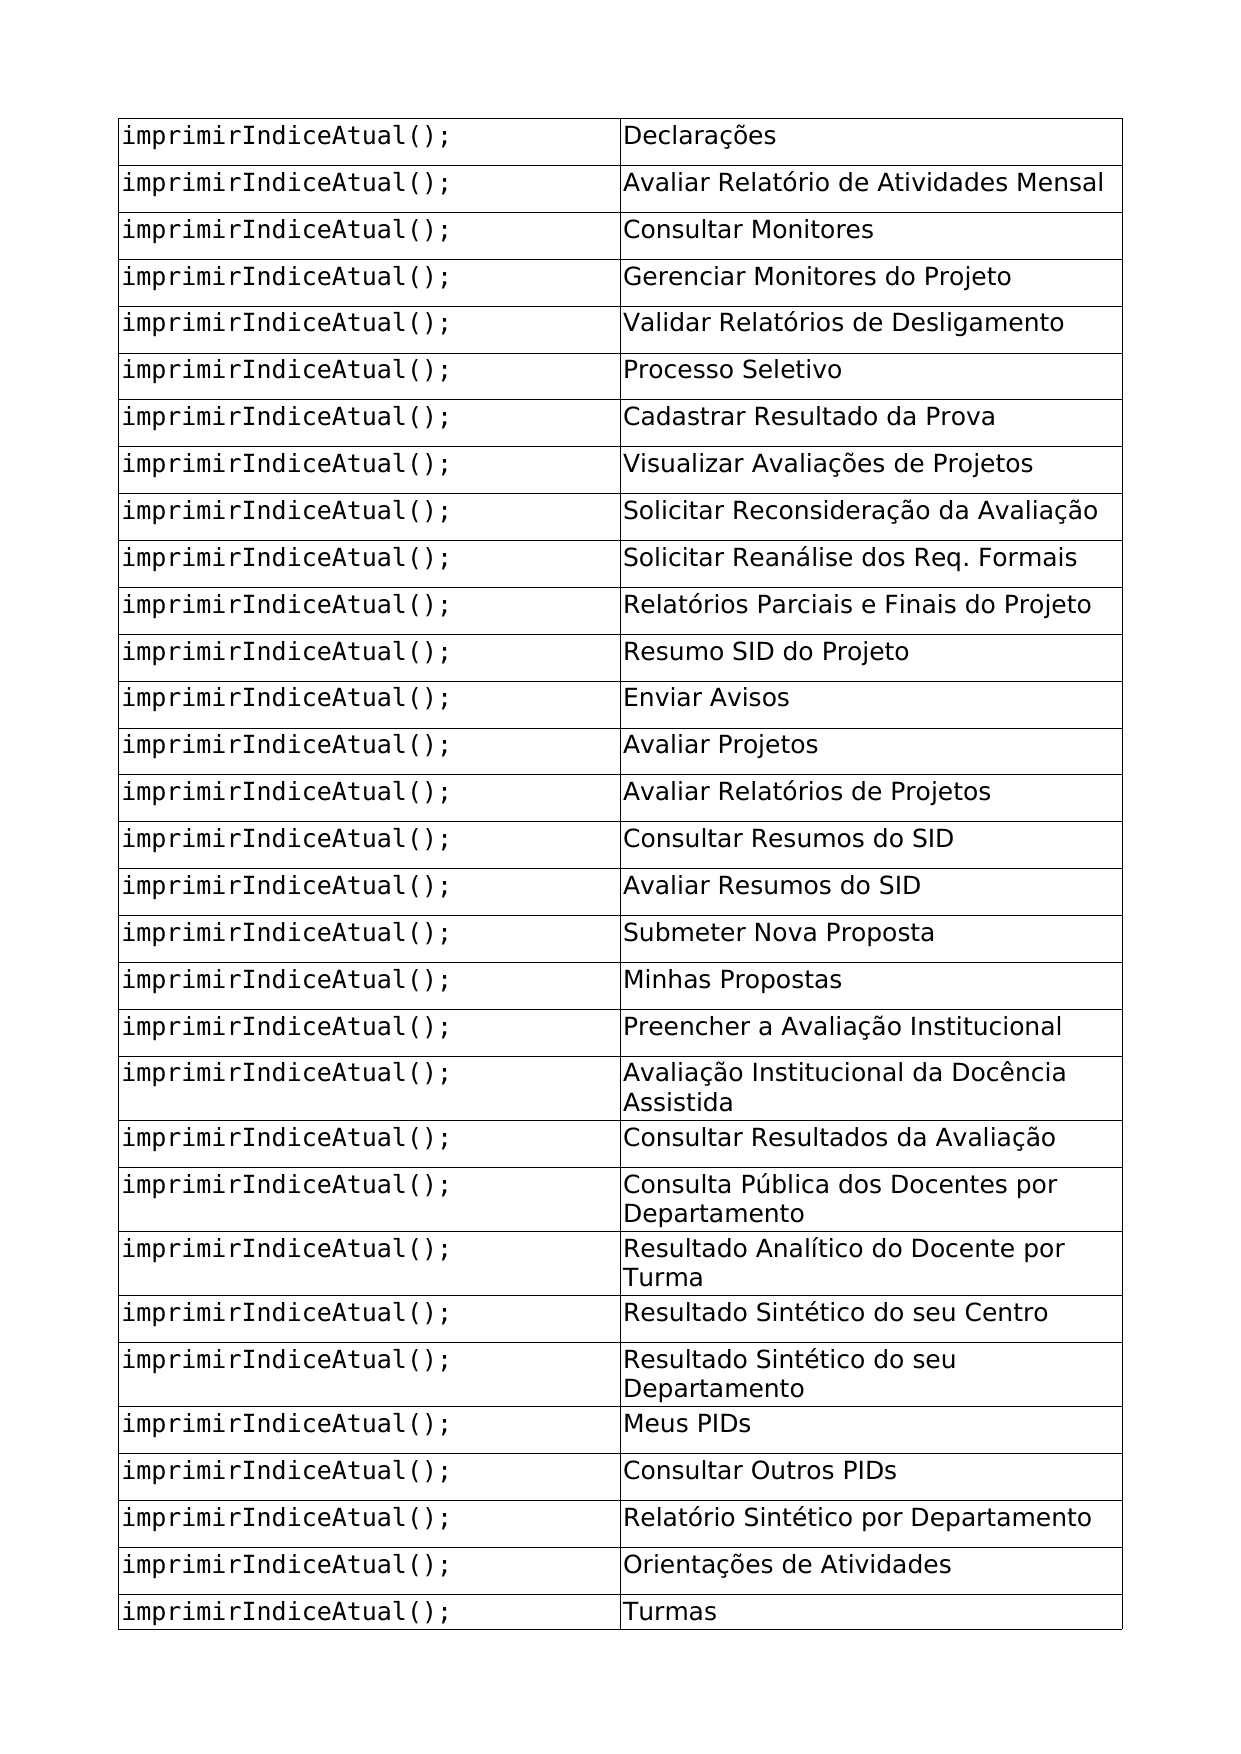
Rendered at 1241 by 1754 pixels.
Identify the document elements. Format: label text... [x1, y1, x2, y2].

table_cell imprimirIndiceAtual(); [119, 1595, 620, 1629]
table_cell imprimirIndiceAtual(); [119, 1232, 620, 1295]
table_cell imprimirIndiceAtual(); [119, 588, 620, 634]
table_cell Avaliação Institucional da Docência Assistida [621, 1057, 1122, 1120]
table_cell imprimirIndiceAtual(); [119, 1168, 620, 1231]
table_cell imprimirIndiceAtual(); [119, 1501, 620, 1547]
table_cell imprimirIndiceAtual(); [119, 775, 620, 821]
table_cell Meus PIDs [621, 1407, 1122, 1453]
table_cell imprimirIndiceAtual(); [119, 400, 620, 446]
table_cell Resumo SID do Projeto [621, 635, 1122, 681]
table_cell imprimirIndiceAtual(); [119, 213, 620, 259]
table_cell Consultar Resultados da Avaliação [621, 1121, 1122, 1167]
table_cell Solicitar Reanálise dos Req. Formais [621, 541, 1122, 587]
table_cell imprimirIndiceAtual(); [119, 1454, 620, 1500]
table_cell imprimirIndiceAtual(); [119, 682, 620, 727]
table_cell imprimirIndiceAtual(); [119, 1121, 620, 1167]
table_cell imprimirIndiceAtual(); [119, 729, 620, 774]
table_cell imprimirIndiceAtual(); [119, 494, 620, 540]
table_cell imprimirIndiceAtual(); [119, 1407, 620, 1453]
table_cell Solicitar Reconsideração da Avaliação [621, 494, 1122, 540]
table_cell Avaliar Resumos do SID [621, 869, 1122, 915]
table_cell Consultar Outros PIDs [621, 1454, 1122, 1500]
table_cell Enviar Avisos [621, 682, 1122, 727]
table_cell imprimirIndiceAtual(); [119, 447, 620, 493]
table_cell imprimirIndiceAtual(); [119, 1343, 620, 1406]
table_cell Consultar Resumos do SID [621, 822, 1122, 868]
table_cell imprimirIndiceAtual(); [119, 635, 620, 681]
table_cell Turmas [621, 1595, 1122, 1629]
table_cell Visualizar Avaliações de Projetos [621, 447, 1122, 493]
table_cell imprimirIndiceAtual(); [119, 1010, 620, 1056]
table_cell Resultado Analítico do Docente por Turma [621, 1232, 1122, 1295]
table_cell imprimirIndiceAtual(); [119, 307, 620, 352]
table_cell Resultado Sintético do seu Centro [621, 1296, 1122, 1342]
table_cell imprimirIndiceAtual(); [119, 1548, 620, 1594]
table_cell Processo Seletivo [621, 354, 1122, 399]
table_cell imprimirIndiceAtual(); [119, 119, 620, 165]
table_cell Relatório Sintético por Departamento [621, 1501, 1122, 1547]
table_cell Avaliar Relatórios de Projetos [621, 775, 1122, 821]
table_cell Declarações [621, 119, 1122, 165]
table_cell Relatórios Parciais e Finais do Projeto [621, 588, 1122, 634]
table_cell imprimirIndiceAtual(); [119, 963, 620, 1009]
table_cell Validar Relatórios de Desligamento [621, 307, 1122, 352]
table_cell Resultado Sintético do seu Departamento [621, 1343, 1122, 1406]
table_cell imprimirIndiceAtual(); [119, 541, 620, 587]
table_cell imprimirIndiceAtual(); [119, 166, 620, 212]
table_cell Gerenciar Monitores do Projeto [621, 260, 1122, 306]
table_cell Consultar Monitores [621, 213, 1122, 259]
table_cell imprimirIndiceAtual(); [119, 916, 620, 962]
table_cell imprimirIndiceAtual(); [119, 1057, 620, 1120]
table_cell Orientações de Atividades [621, 1548, 1122, 1594]
table_cell Minhas Propostas [621, 963, 1122, 1009]
table_cell imprimirIndiceAtual(); [119, 869, 620, 915]
table_cell Avaliar Relatório de Atividades Mensal [621, 166, 1122, 212]
table_cell imprimirIndiceAtual(); [119, 1296, 620, 1342]
table_cell imprimirIndiceAtual(); [119, 354, 620, 399]
table_cell imprimirIndiceAtual(); [119, 822, 620, 868]
table_cell Preencher a Avaliação Institucional [621, 1010, 1122, 1056]
table_cell Consulta Pública dos Docentes por Departamento [621, 1168, 1122, 1231]
table_cell Submeter Nova Proposta [621, 916, 1122, 962]
table_cell Cadastrar Resultado da Prova [621, 400, 1122, 446]
table_cell Avaliar Projetos [621, 729, 1122, 774]
table_cell imprimirIndiceAtual(); [119, 260, 620, 306]
